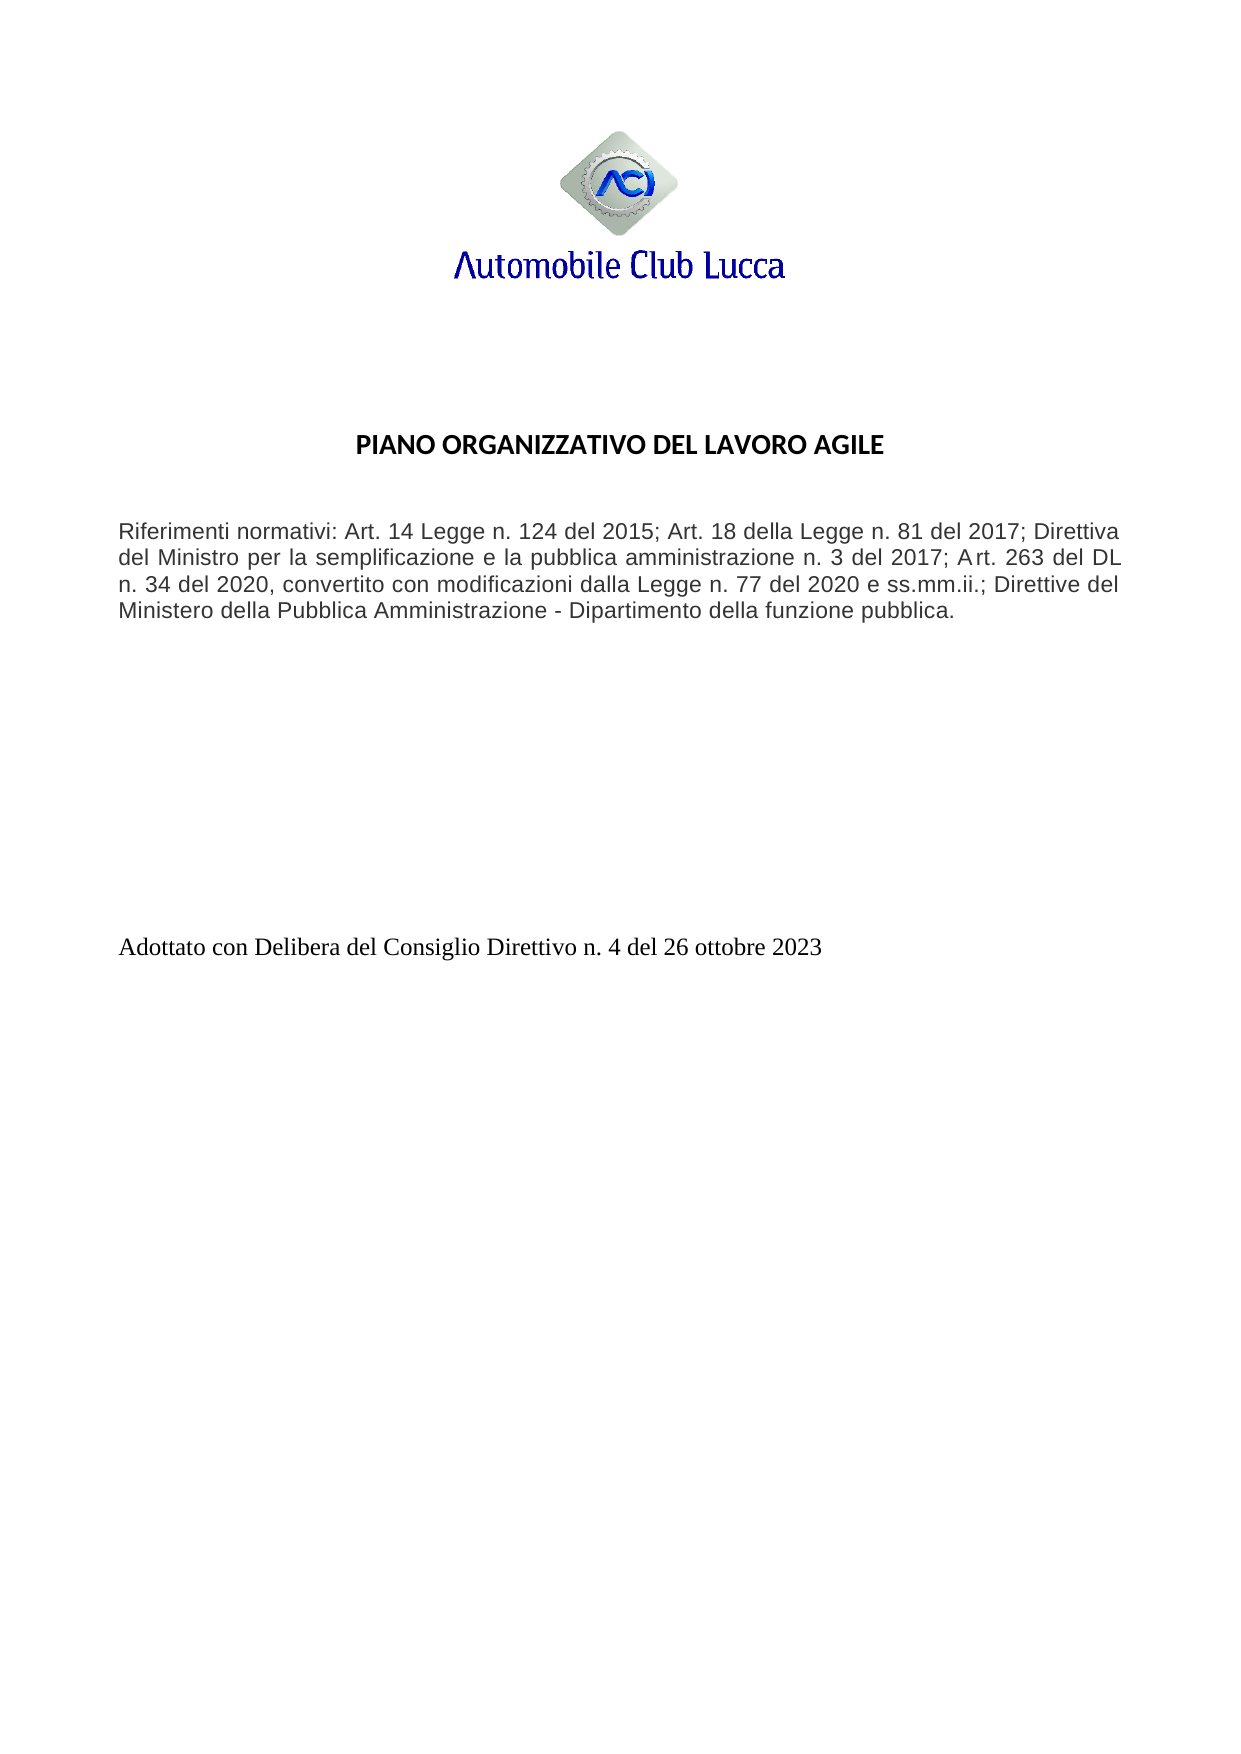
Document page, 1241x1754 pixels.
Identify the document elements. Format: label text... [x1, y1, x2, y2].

picture [431, 126, 807, 289]
text PIANO ORGANIZZATIVO DEL LAVORO AGILE [118, 426, 1122, 462]
text Riferimenti normativi: Art. 14 Legge n. 124 del 2015; Art. 18 della Legge n. 81 del 2017; Direttiva del Ministro per la semplificazione e la pubblica amministrazione n. 3 del 2017; Art. 263 del DL n. 34 del 2020, convertito con modificazioni dalla Legge n. 77 del 2020 e ss.mm.ii.; Direttive del Ministero della Pubblica Amministrazione - Dipartimento della funzione pubblica. [118, 518, 1122, 623]
text Adottato con Delibera del Consiglio Direttivo n. 4 del 26 ottobre 2023 [118, 932, 1122, 960]
